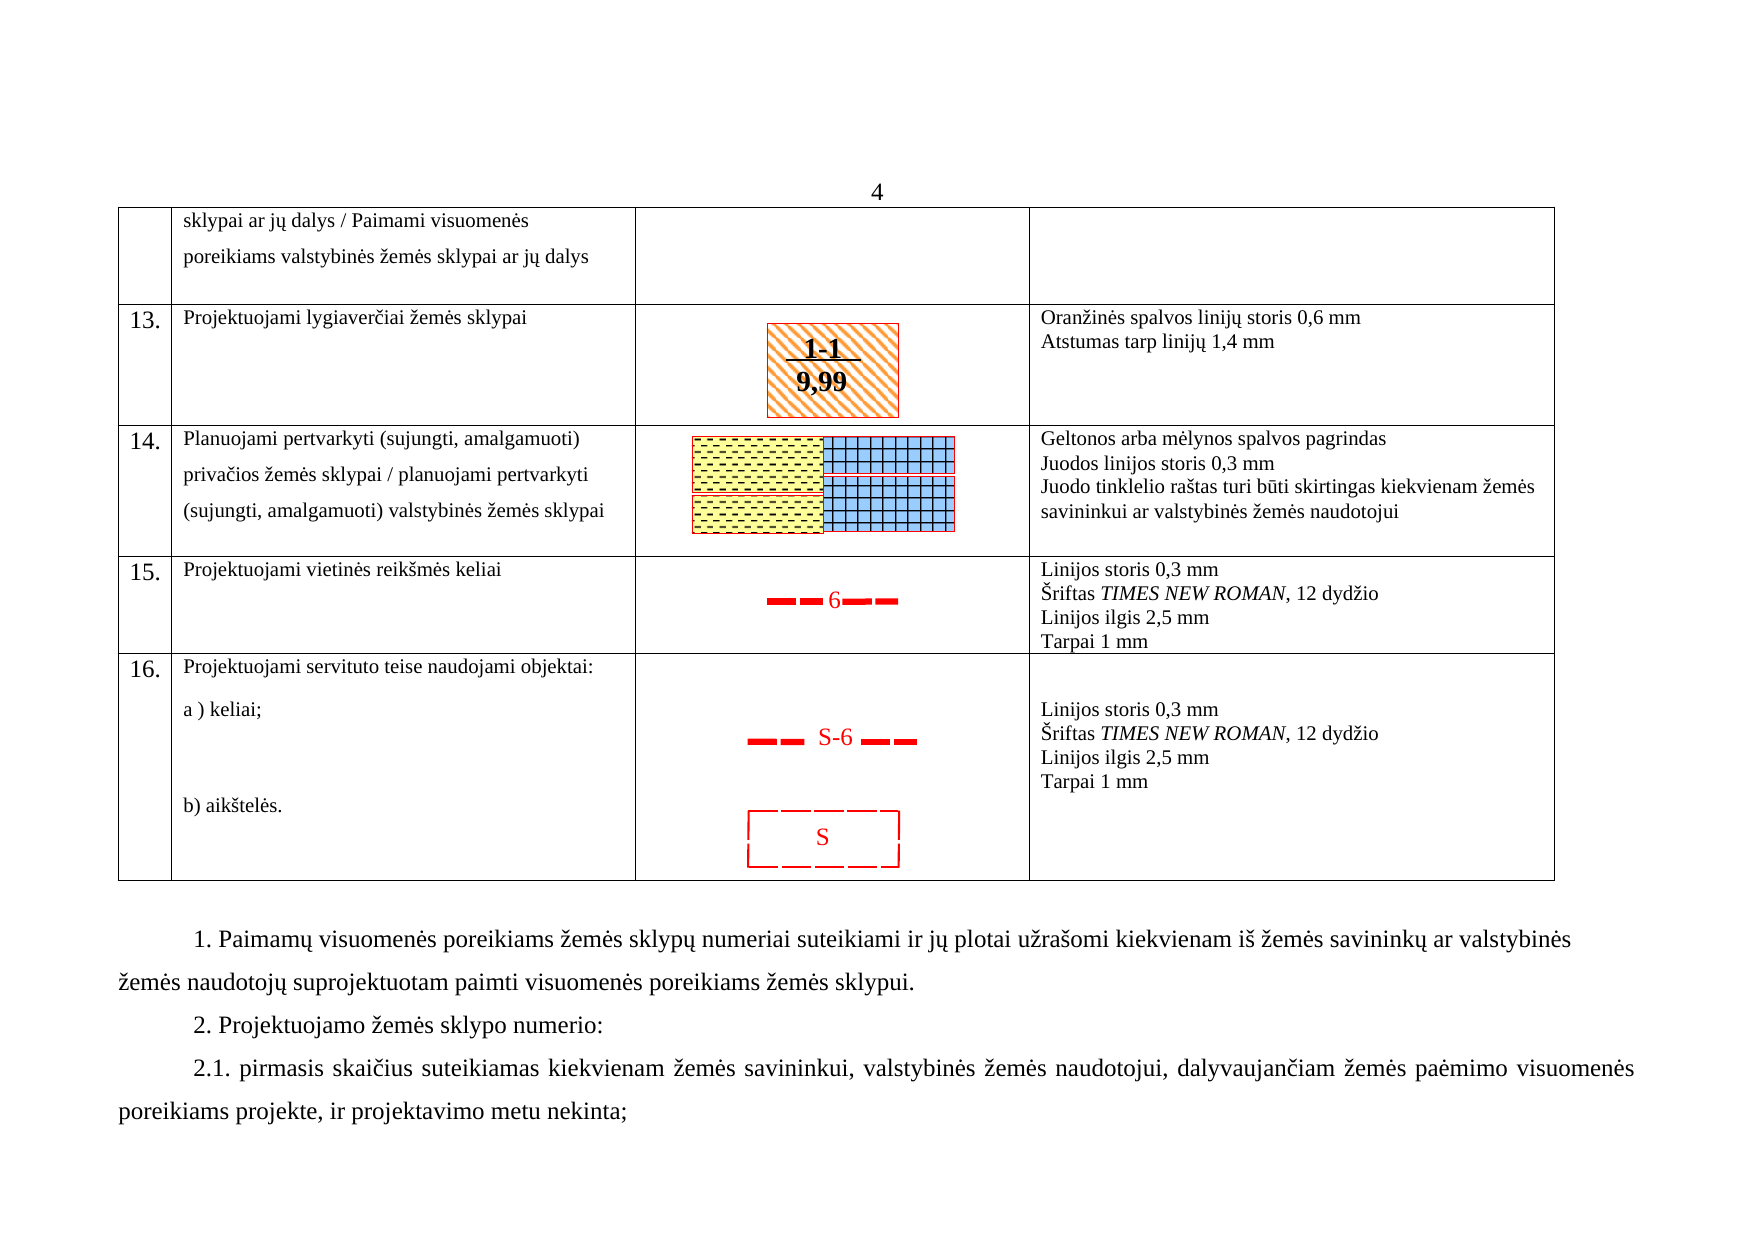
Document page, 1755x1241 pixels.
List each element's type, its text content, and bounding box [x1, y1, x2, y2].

table_cell Geltonos arba mėlynos spalvos pagrindas Juodos linijos storis 0,3 mm Juodo tinklelio raštas turi būti skirtingas kiekvienam žemės savininkui ar valstybinės žemės naudotojui [1030, 426, 1554, 556]
table_cell [1030, 208, 1554, 304]
text 2. Projektuojamo žemės sklypo numerio: [118, 1010, 1636, 1039]
text 1. Paimamų visuomenės poreikiams žemės sklypų numeriai suteikiami ir jų plotai užrašomi kiekvienam iš žemės savininkų ar valstybinės žemės naudotojų suprojektuotam paimti visuomenės poreikiams žemės sklypui. [118, 924, 1636, 996]
table_cell [119, 793, 171, 879]
table_cell Linijos storis 0,3 mm Šriftas TIMES NEW ROMAN, 12 dydžio Linijos ilgis 2,5 mm Tarpai 1 mm [1030, 697, 1554, 793]
table_cell [636, 654, 1029, 697]
table_cell Projektuojami lygiaverčiai žemės sklypai [172, 305, 635, 425]
table_cell Linijos storis 0,3 mm Šriftas TIMES NEW ROMAN, 12 dydžio Linijos ilgis 2,5 mm Tarpai 1 mm [1030, 557, 1554, 653]
table_cell Projektuojami vietinės reikšmės keliai [172, 557, 635, 653]
table_cell b) aikštelės. [172, 793, 635, 879]
table_cell [636, 305, 1029, 425]
table_cell 6 [636, 557, 1029, 653]
table_cell Planuojami pertvarkyti (sujungti, amalgamuoti) privačios žemės sklypai / planuojami pertvarkyti (sujungti, amalgamuoti) valstybinės žemės sklypai [172, 426, 635, 556]
table_cell [119, 208, 171, 304]
table_cell 15. [119, 557, 171, 653]
table_cell S [636, 793, 1029, 879]
table_cell [636, 697, 1029, 793]
table_cell [636, 426, 1029, 556]
table_cell a ) keliai; [172, 697, 635, 793]
table_cell 14. [119, 426, 171, 556]
table_cell [119, 697, 171, 793]
table_cell sklypai ar jų dalys / Paimami visuomenės poreikiams valstybinės žemės sklypai ar jų dalys [172, 208, 635, 304]
table_cell 13. [119, 305, 171, 425]
table_cell [1030, 654, 1554, 697]
table_cell [636, 208, 1029, 304]
text 2.1. pirmasis skaičius suteikiamas kiekvienam žemės savininkui, valstybinės žemės naudotojui, dalyvaujančiam žemės paėmimo visuomenės poreikiams projekte, ir projektavimo metu nekinta; [118, 1053, 1636, 1125]
table_cell 16. [119, 654, 171, 697]
table_cell [1030, 793, 1554, 879]
table_cell Oranžinės spalvos linijų storis 0,6 mm Atstumas tarp linijų 1,4 mm [1030, 305, 1554, 425]
table_cell Projektuojami servituto teise naudojami objektai: [172, 654, 635, 697]
